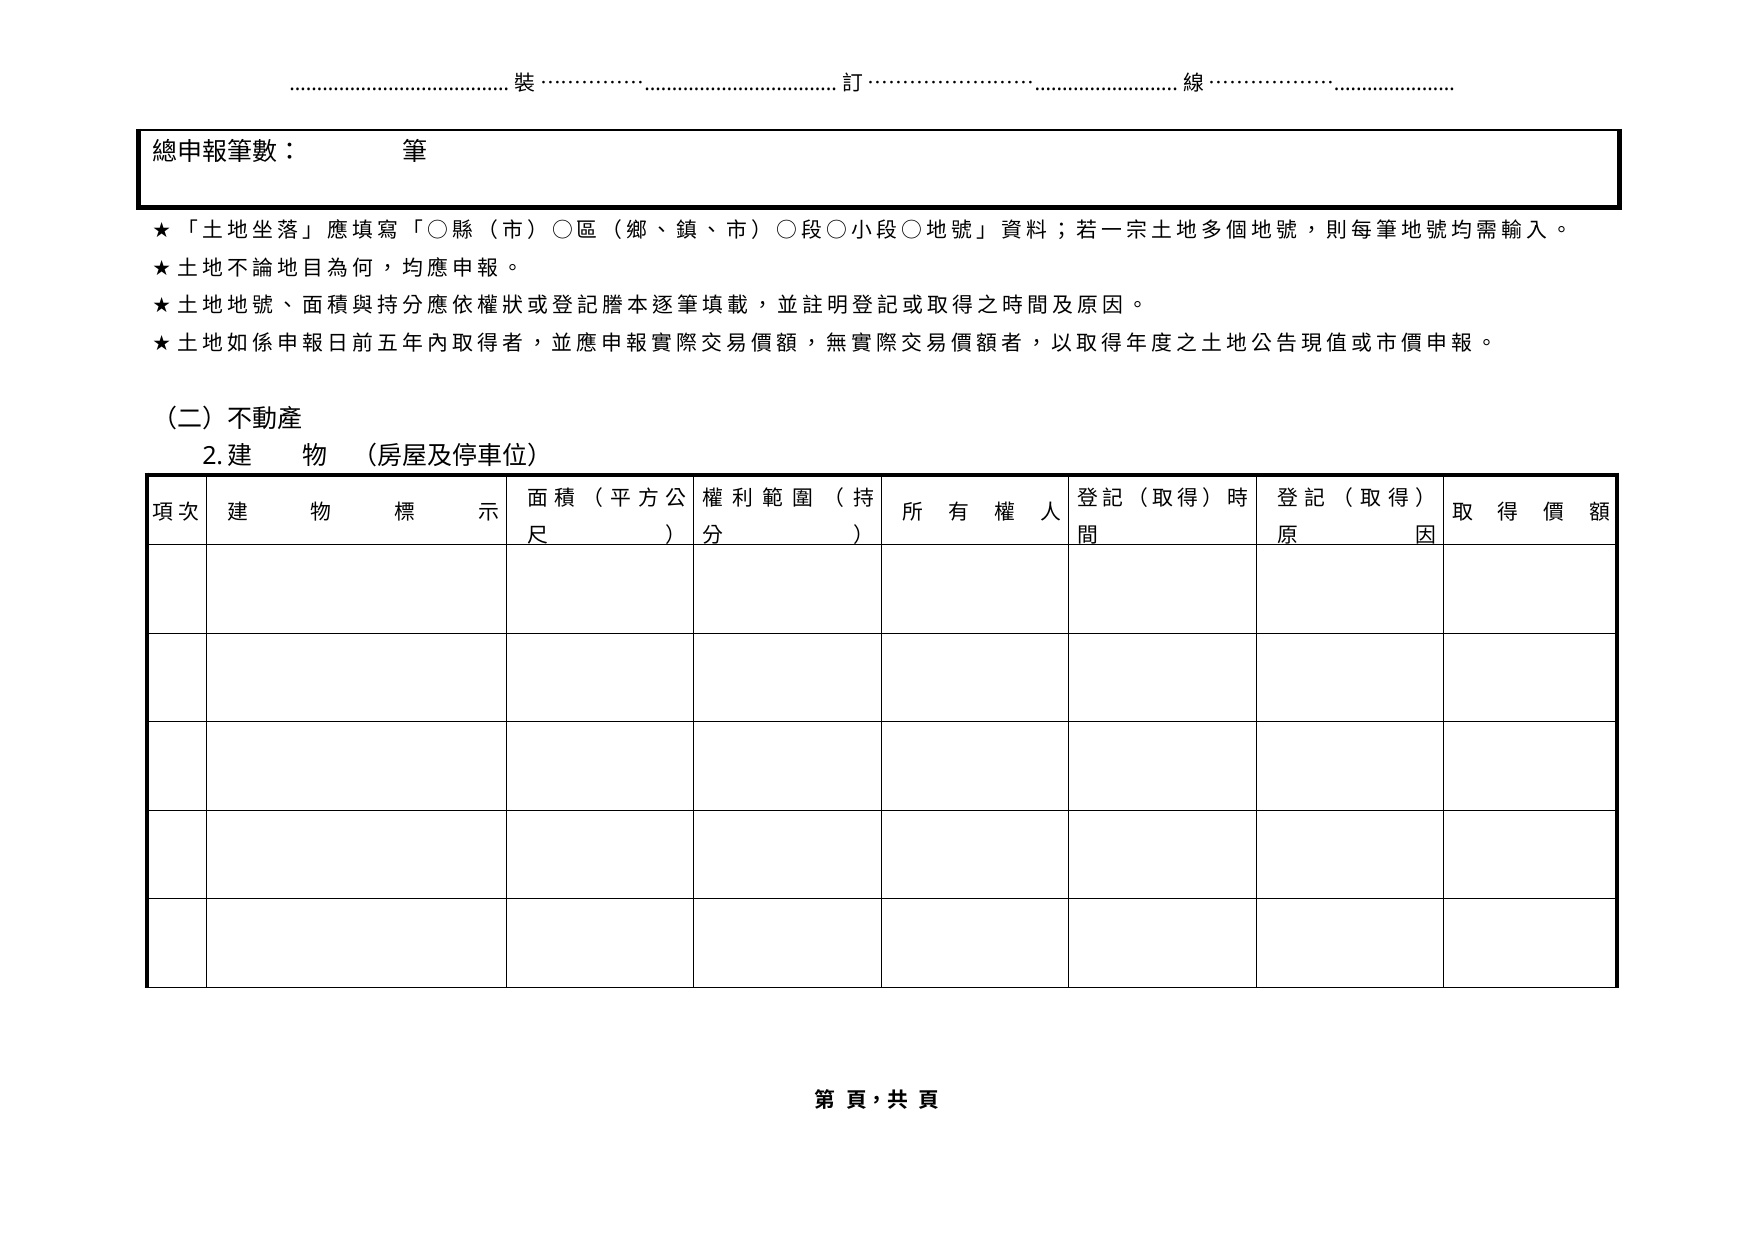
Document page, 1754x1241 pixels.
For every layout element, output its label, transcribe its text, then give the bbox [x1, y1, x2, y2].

table_cell [1069, 634, 1256, 721]
table_cell [1257, 811, 1443, 898]
table_cell [207, 811, 506, 898]
table_cell [507, 811, 693, 898]
text （二）不動產 [128, 397, 1602, 435]
table_cell [149, 899, 206, 987]
table_cell [882, 899, 1068, 987]
text ★土地如係申報日前五年內取得者，並應申報實際交易價額，無實際交易價額者，以取得年度之土地公告現值或市價申報。 [152, 322, 1602, 360]
table_cell [507, 722, 693, 810]
table_cell [507, 634, 693, 721]
table_cell [1257, 722, 1443, 810]
table_cell [1444, 722, 1615, 810]
table_cell [149, 545, 206, 633]
table_cell [1444, 899, 1615, 987]
table_cell [694, 545, 881, 633]
table_cell [882, 634, 1068, 721]
table_cell [882, 722, 1068, 810]
table_cell [1257, 545, 1443, 633]
text ★土地地號、面積與持分應依權狀或登記謄本逐筆填載，並註明登記或取得之時間及原因。 [152, 285, 1602, 322]
table_cell [1257, 899, 1443, 987]
table_header 所有權人 [882, 477, 1068, 544]
table_header 建物標示 [207, 477, 506, 544]
table_cell [1444, 634, 1615, 721]
table_cell 總申報筆數： 筆 [141, 131, 1617, 205]
table_cell [507, 545, 693, 633]
table_cell [149, 722, 206, 810]
table_cell [507, 899, 693, 987]
table_header 登記（取得）原因 [1257, 477, 1443, 544]
table_cell [882, 545, 1068, 633]
table_cell [694, 899, 881, 987]
table_cell [149, 811, 206, 898]
table_cell [1069, 545, 1256, 633]
table_cell [149, 634, 206, 721]
table_cell [207, 545, 506, 633]
table_cell [1069, 811, 1256, 898]
table_cell [1444, 545, 1615, 633]
table_header 登記（取得）時間 [1069, 477, 1256, 544]
text ★土地不論地目為何，均應申報。 [152, 247, 1602, 285]
table_cell [207, 634, 506, 721]
table_cell [694, 722, 881, 810]
text 2.建 物 （房屋及停車位） [152, 435, 1602, 472]
table_header 面積（平方公尺） [507, 477, 693, 544]
text ★「土地坐落」應填寫「○縣（市）○區（鄉、鎮、市）○段○小段○地號」資料；若一宗土地多個地號，則每筆地號均需輸入。 [152, 210, 1602, 247]
table_cell [1069, 722, 1256, 810]
table_cell [694, 811, 881, 898]
table_header 項次 [149, 477, 206, 544]
table_cell [882, 811, 1068, 898]
table_cell [207, 899, 506, 987]
table_cell [1069, 899, 1256, 987]
table_cell [1444, 811, 1615, 898]
table_cell [694, 634, 881, 721]
table_header 取得價額 [1444, 477, 1615, 544]
table_cell [1257, 634, 1443, 721]
table_cell [207, 722, 506, 810]
table_header 權利範圍（持分） [694, 477, 881, 544]
